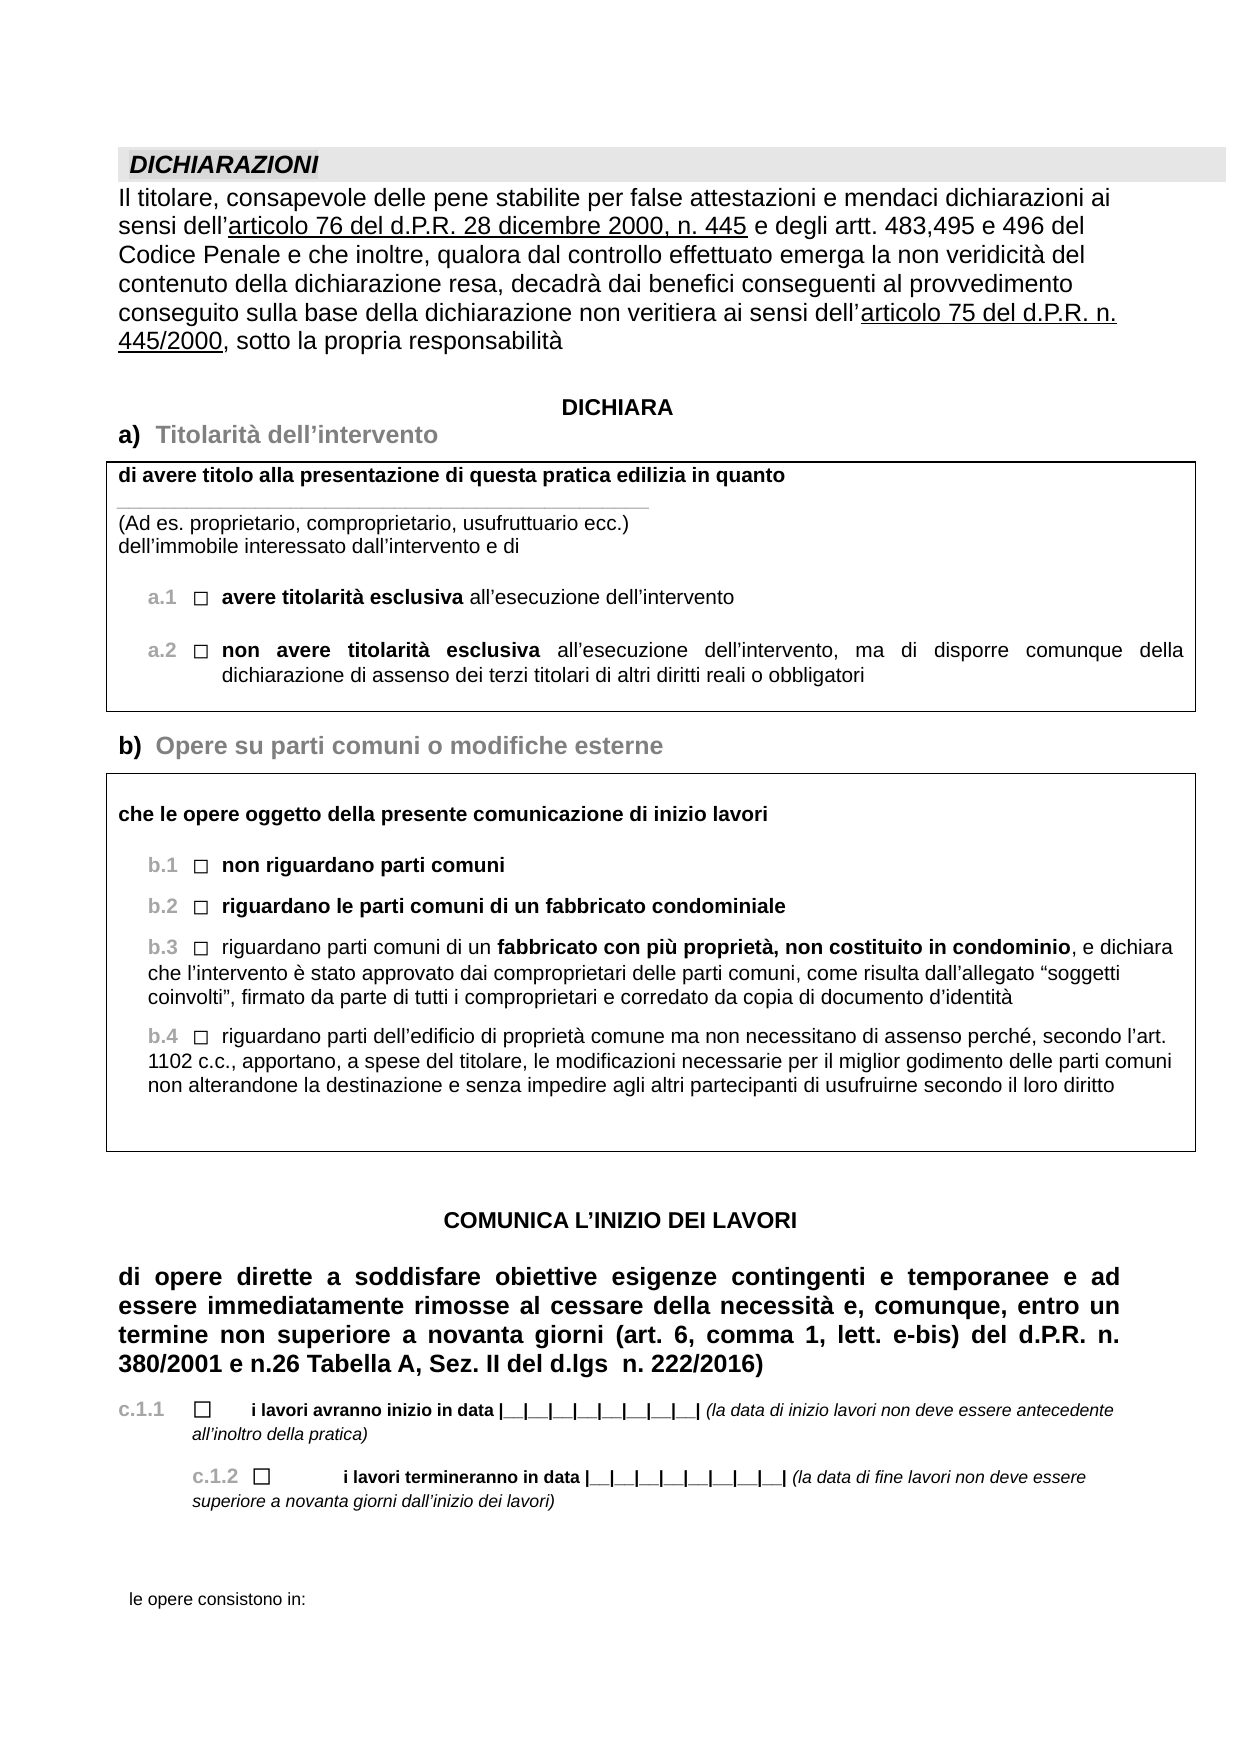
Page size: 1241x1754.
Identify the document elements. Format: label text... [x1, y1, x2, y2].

list Titolarità dell’intervento [118, 420, 1122, 449]
text Il titolare, consapevole delle pene stabilite per false attestazioni e mendaci dichiarazioni ai sensi dell’articolo 76 del d.P.R. 28 dicembre 2000, n. 445 e degli artt. 483,495 e 496 del Codice Penale e che inoltre, qualora dal controllo effettuato emerga la non veridicità del contenuto della dichiarazione resa, decadrà dai benefici conseguenti al provvedimento conseguito sulla base della dichiarazione non veritiera ai sensi dell’articolo 75 del d.P.R. n. 445/2000, sotto la propria responsabilità [118, 182, 1122, 355]
table_cell (Ad es. proprietario, comproprietario, usufruttuario ecc.) dell’immobile interessato dall’intervento e di [107, 510, 1195, 558]
list Opere su parti comuni o modifiche esterne [118, 731, 1122, 760]
table_header DICHIARAZIONI [118, 147, 1226, 182]
table_cell ◻ avere titolarità esclusiva all’esecuzione dell’intervento ◻ non avere titolarità esclusiva all’esecuzione dell’intervento, ma di disporre comunque della dichiarazione di assenso dei terzi titolari di altri diritti reali o obbligatori [107, 558, 1195, 711]
table_header che le opere oggetto della presente comunicazione di inizio lavori b.1 ◻ non riguardano parti comuni b.2 ◻ riguardano le parti comuni di un fabbricato condominiale b.3 ◻ riguardano parti comuni di un fabbricato con più proprietà, non costituito in condominio, e dichiara che l’intervento è stato approvato dai comproprietari delle parti comuni, come risulta dall’allegato “soggetti coinvolti”, firmato da parte di tutti i comproprietari e corredato da copia di documento d’identità b.4 ◻ riguardano parti dell’edificio di proprietà comune ma non necessitano di assenso perché, secondo l’art. 1102 c.c., apportano, a spese del titolare, le modificazioni necessarie per il miglior godimento delle parti comuni non alterandone la destinazione e senza impedire agli altri partecipanti di usufruirne secondo il loro diritto [107, 774, 1195, 1151]
subtitle DICHIARA [118, 394, 1122, 420]
text c.1.2 ◻ i lavori termineranno in data |__|__|__|__|__|__|__|__| (la data di fine lavori non deve essere superiore a novanta giorni dall’inizio dei lavori) [192, 1457, 1122, 1511]
text COMUNICA L’INIZIO DEI LAVORI [118, 1207, 1122, 1233]
table_header [107, 118, 1226, 182]
text c.1.1 ◻ i lavori avranno inizio in data |__|__|__|__|__|__|__|__| (la data di inizio lavori non deve essere antecedente all’inoltro della pratica) [118, 1390, 1122, 1444]
text di opere dirette a soddisfare obiettive esigenze contingenti e temporanee e ad essere immediatamente rimosse al cessare della necessità e, comunque, entro un termine non superiore a novanta giorni (art. 6, comma 1, lett. e-bis) del d.P.R. n. 380/2001 e n.26 Tabella A, Sez. II del d.lgs n. 222/2016) [118, 1262, 1122, 1377]
text le opere consistono in: [129, 1589, 1122, 1609]
table_header di avere titolo alla presentazione di questa pratica edilizia in quanto ______________________________________________ [107, 463, 1195, 510]
